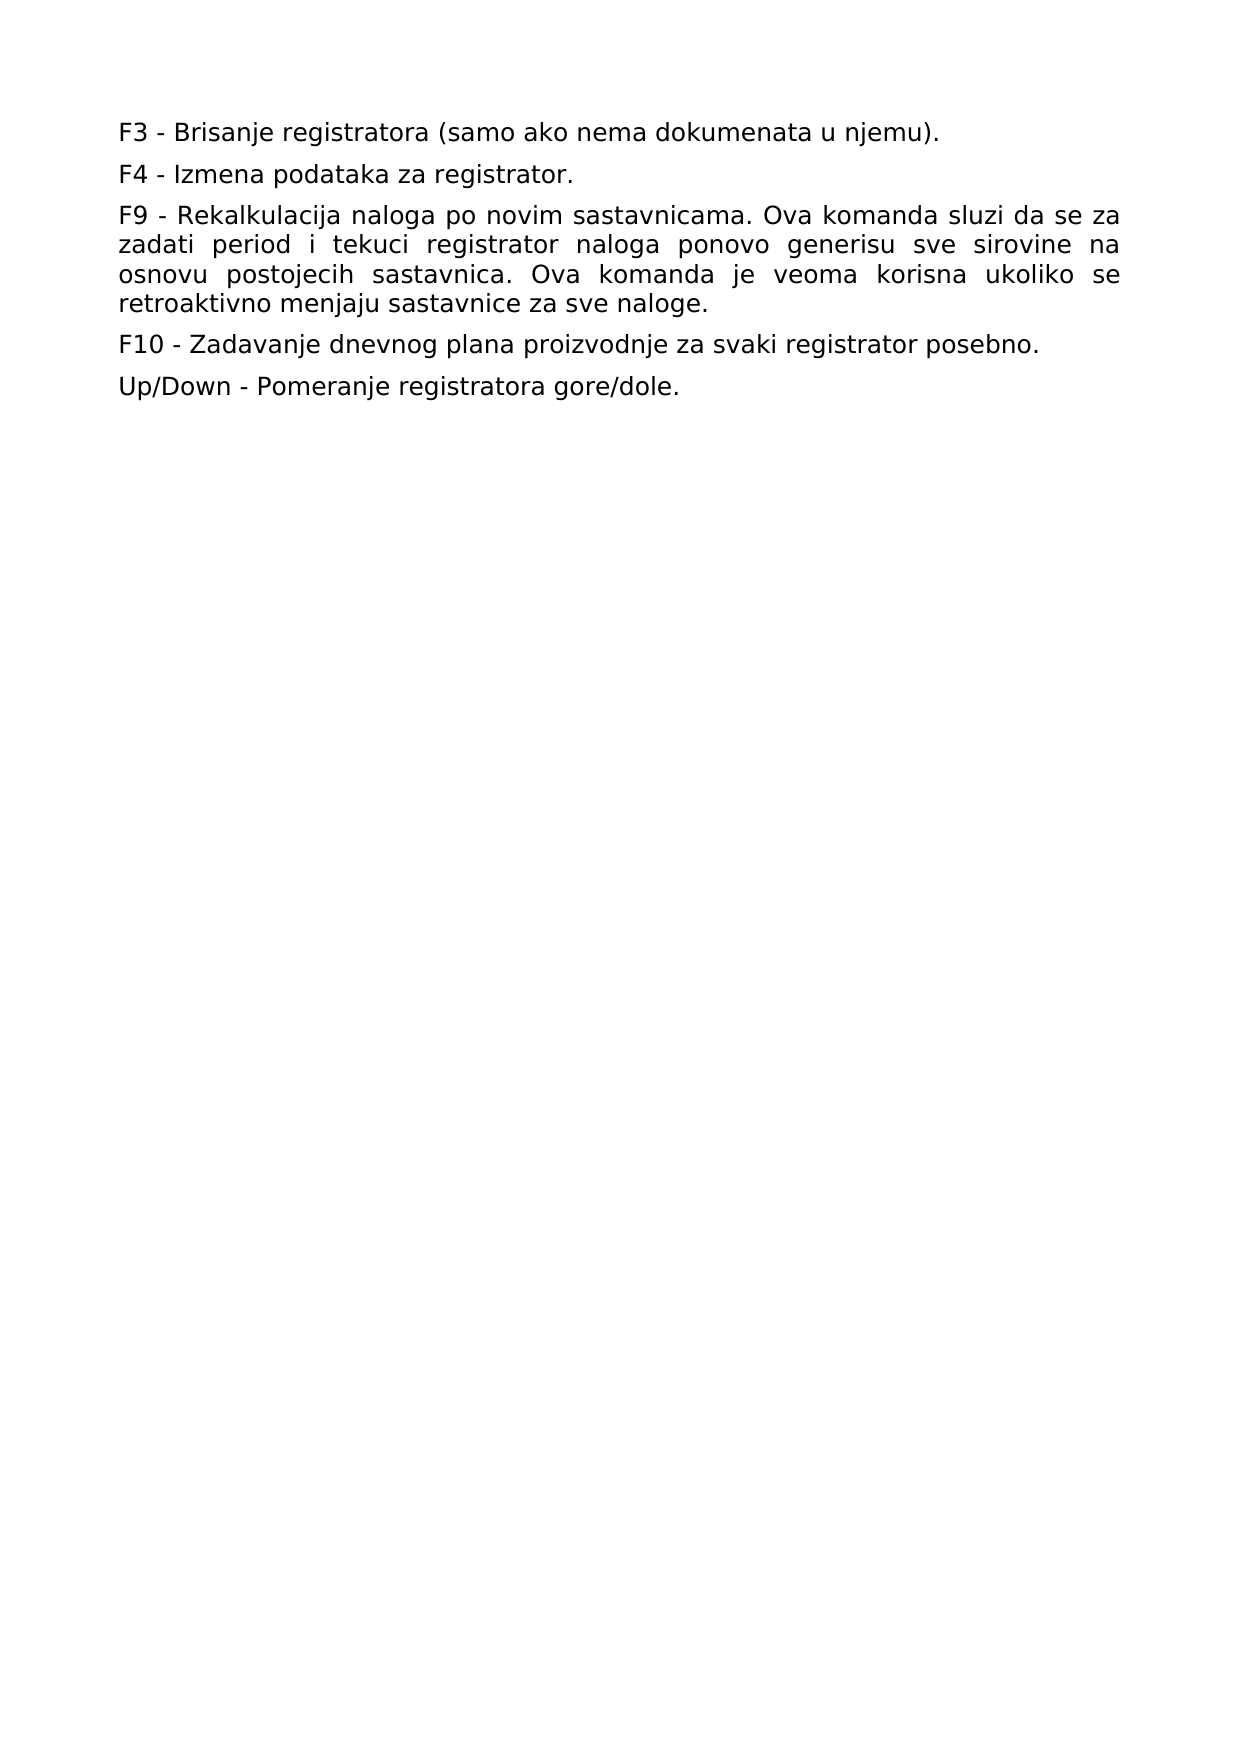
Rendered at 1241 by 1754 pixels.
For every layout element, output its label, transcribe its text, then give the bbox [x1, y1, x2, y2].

text F4 - Izmena podataka za registrator. [118, 160, 1122, 189]
text F9 - Rekalkulacija naloga po novim sastavnicama. Ova komanda sluzi da se za zadati period i tekuci registrator naloga ponovo generisu sve sirovine na osnovu postojecih sastavnica. Ova komanda je veoma korisna ukoliko se retroaktivno menjaju sastavnice za sve naloge. [118, 201, 1122, 318]
text Up/Down - Pomeranje registratora gore/dole. [118, 372, 1122, 401]
text F3 - Brisanje registratora (samo ako nema dokumenata u njemu). [118, 118, 1122, 147]
text F10 - Zadavanje dnevnog plana proizvodnje za svaki registrator posebno. [118, 331, 1122, 360]
